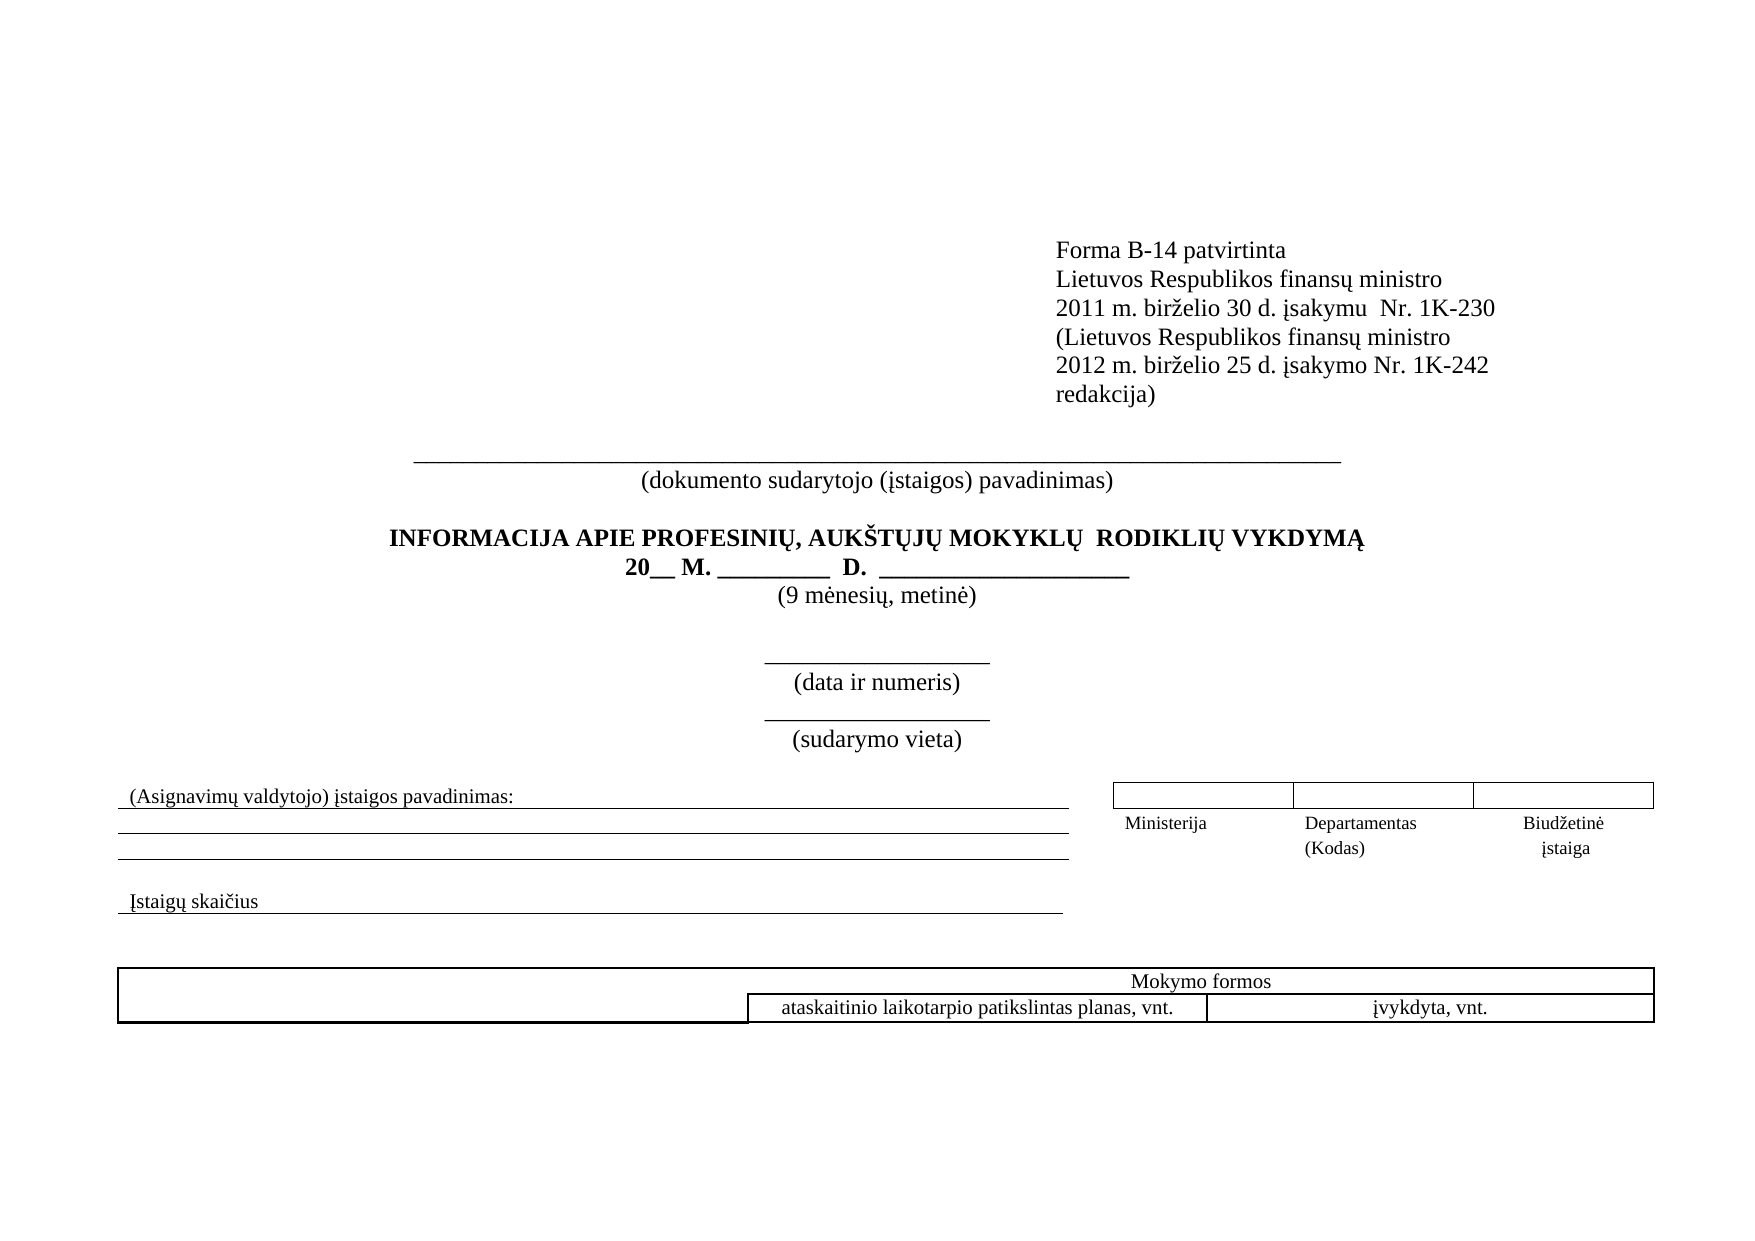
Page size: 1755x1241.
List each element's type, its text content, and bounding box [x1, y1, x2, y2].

table_cell (Kodas) [1293, 833, 1473, 858]
text redakcija) [1056, 379, 1636, 408]
table_cell Ministerija [1113, 809, 1293, 833]
text __________________ [118, 695, 1636, 724]
table_cell [118, 914, 1063, 938]
table_cell ataskaitinio laikotarpio patikslintas planas, vnt. [749, 995, 1206, 1021]
table_cell [1069, 833, 1113, 858]
table_cell Biudžetinė [1474, 809, 1653, 833]
table_cell įvykdyta, vnt. [1208, 995, 1653, 1021]
text _ [118, 437, 1636, 465]
table_header [1474, 783, 1653, 808]
table_cell [1113, 833, 1293, 858]
table_cell [118, 809, 1069, 833]
text Lietuvos Respublikos finansų ministro [1056, 264, 1636, 293]
table_header Įstaigų skaičius [118, 888, 1063, 913]
table_header Mokymo formos [748, 969, 1653, 993]
text 2011 m. birželio 30 d. įsakymu Nr. 1K-230 [1056, 293, 1636, 322]
table_cell [1069, 808, 1113, 833]
text Forma B-14 patvirtinta [1056, 235, 1636, 264]
text INFORMACIJA APIE PROFESINIŲ, AUKŠTŲJŲ MOKYKLŲ RODIKLIŲ VYKDYMĄ [118, 523, 1636, 552]
text (data ir numeris) [118, 667, 1636, 695]
table_cell Departamentas [1293, 809, 1473, 833]
text 2012 m. birželio 25 d. įsakymo Nr. 1K-242 [1056, 350, 1636, 379]
text (9 mėnesių, metinė) [118, 580, 1636, 609]
text (dokumento sudarytojo (įstaigos) pavadinimas) [118, 465, 1636, 494]
text __________________ [118, 638, 1636, 667]
table_header [119, 969, 748, 1021]
text (Lietuvos Respublikos finansų ministro [1056, 322, 1636, 350]
table_header (Asignavimų valdytojo) įstaigos pavadinimas: [118, 782, 1069, 808]
table_cell [118, 834, 1069, 858]
table_header [1294, 783, 1473, 808]
table_cell įstaiga [1474, 833, 1653, 858]
table_header [1114, 783, 1293, 808]
table_header [1069, 782, 1113, 808]
text (sudarymo vieta) [118, 724, 1636, 753]
text 20__ M. _________ D. ____________________ [118, 552, 1636, 580]
